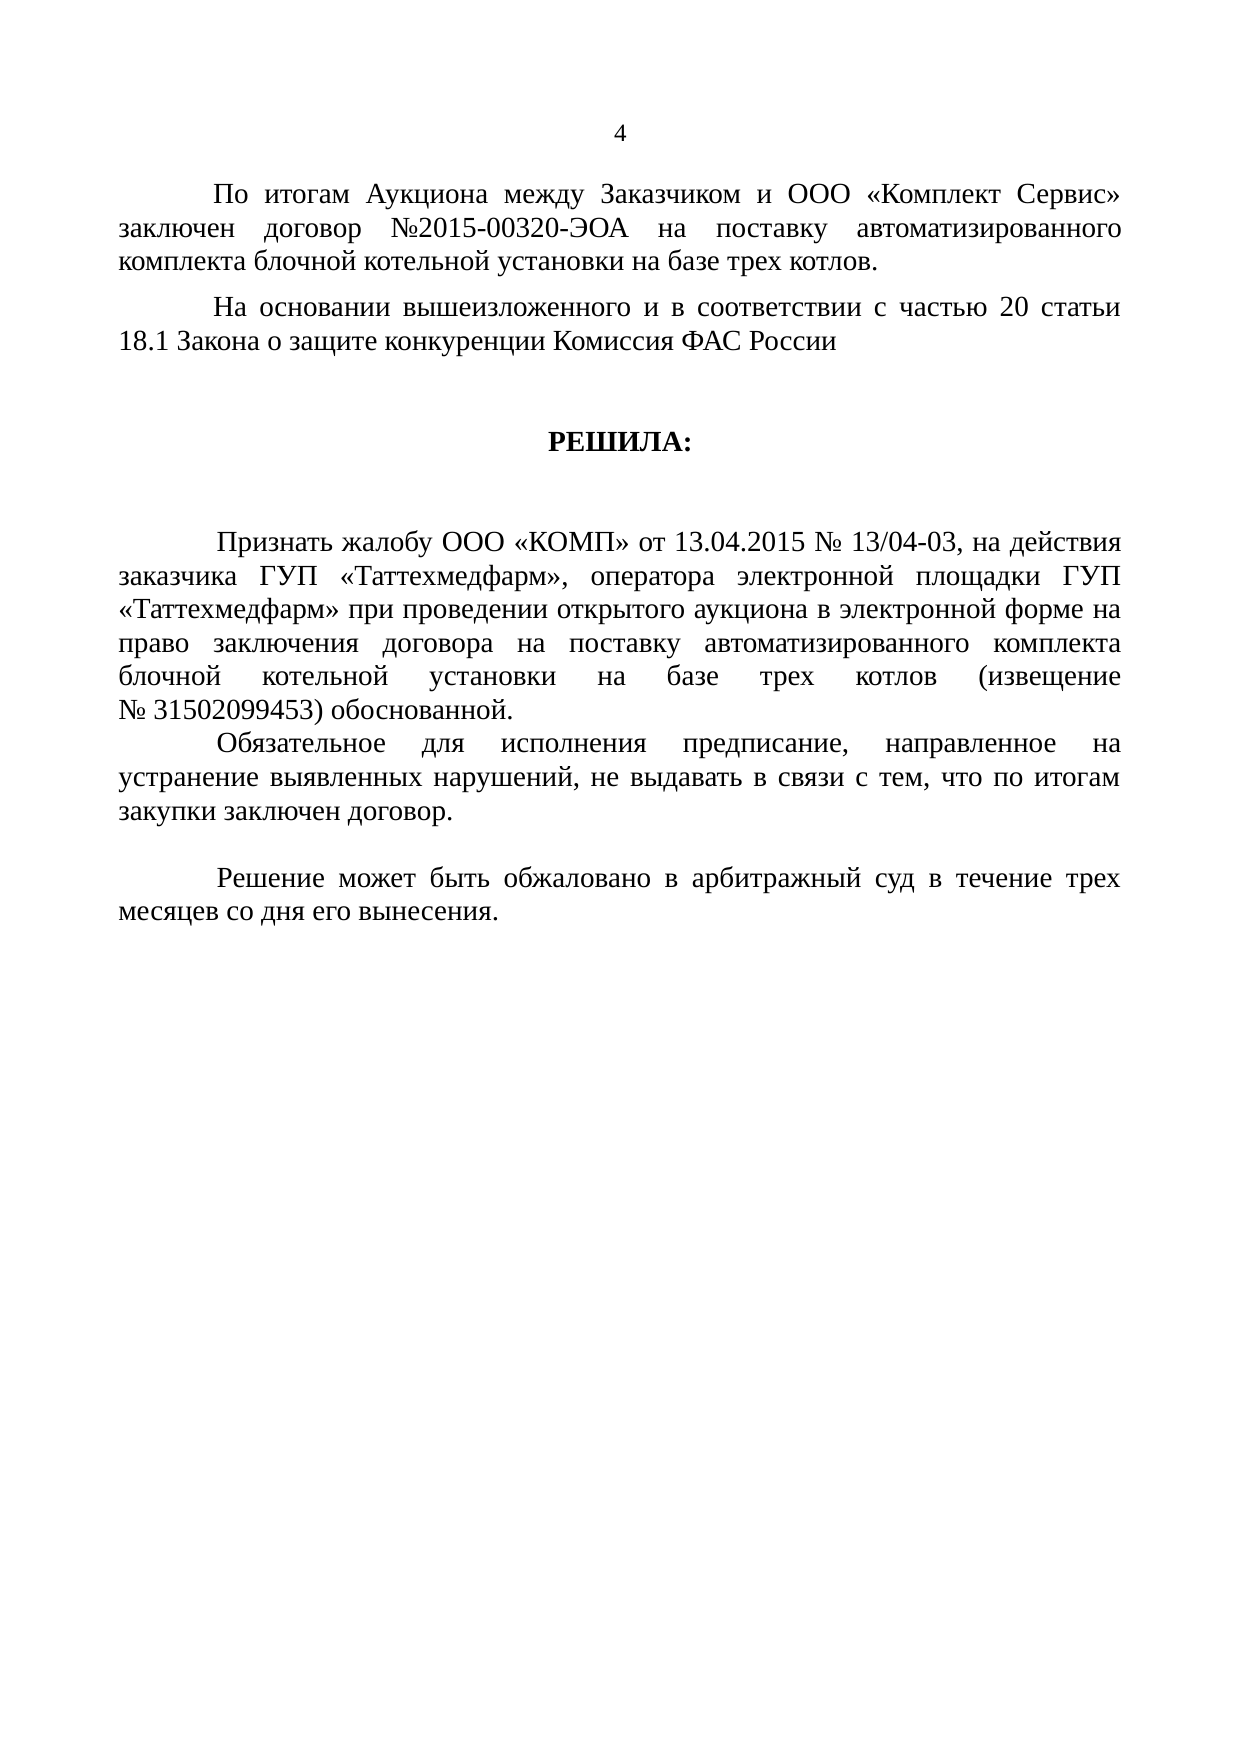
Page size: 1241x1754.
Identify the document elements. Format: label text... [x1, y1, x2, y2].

text Признать жалобу ООО «КОМП» от 13.04.2015 № 13/04-03, на действия заказчика ГУП «Таттехмедфарм», оператора электронной площадки ГУП «Таттехмедфарм» при проведении открытого аукциона в электронной форме на право заключения договора на поставку автоматизированного комплекта блочной котельной установки на базе трех котлов (извещение № 31502099453) обоснованной. [118, 524, 1122, 726]
text РЕШИЛА: [118, 424, 1122, 457]
text На основании вышеизложенного и в соответствии с частью 20 статьи 18.1 Закона о защите конкуренции Комиссия ФАС России [118, 289, 1122, 357]
text Решение может быть обжаловано в арбитражный суд в течение трех месяцев со дня его вынесения. [118, 860, 1122, 927]
text Обязательное для исполнения предписание, направленное на устранение выявленных нарушений, не выдавать в связи с тем, что по итогам закупки заключен договор. [118, 726, 1122, 826]
text По итогам Аукциона между Заказчиком и ООО «Комплект Сервис» заключен договор №2015-00320-ЭОА на поставку автоматизированного комплекта блочной котельной установки на базе трех котлов. [118, 176, 1122, 277]
